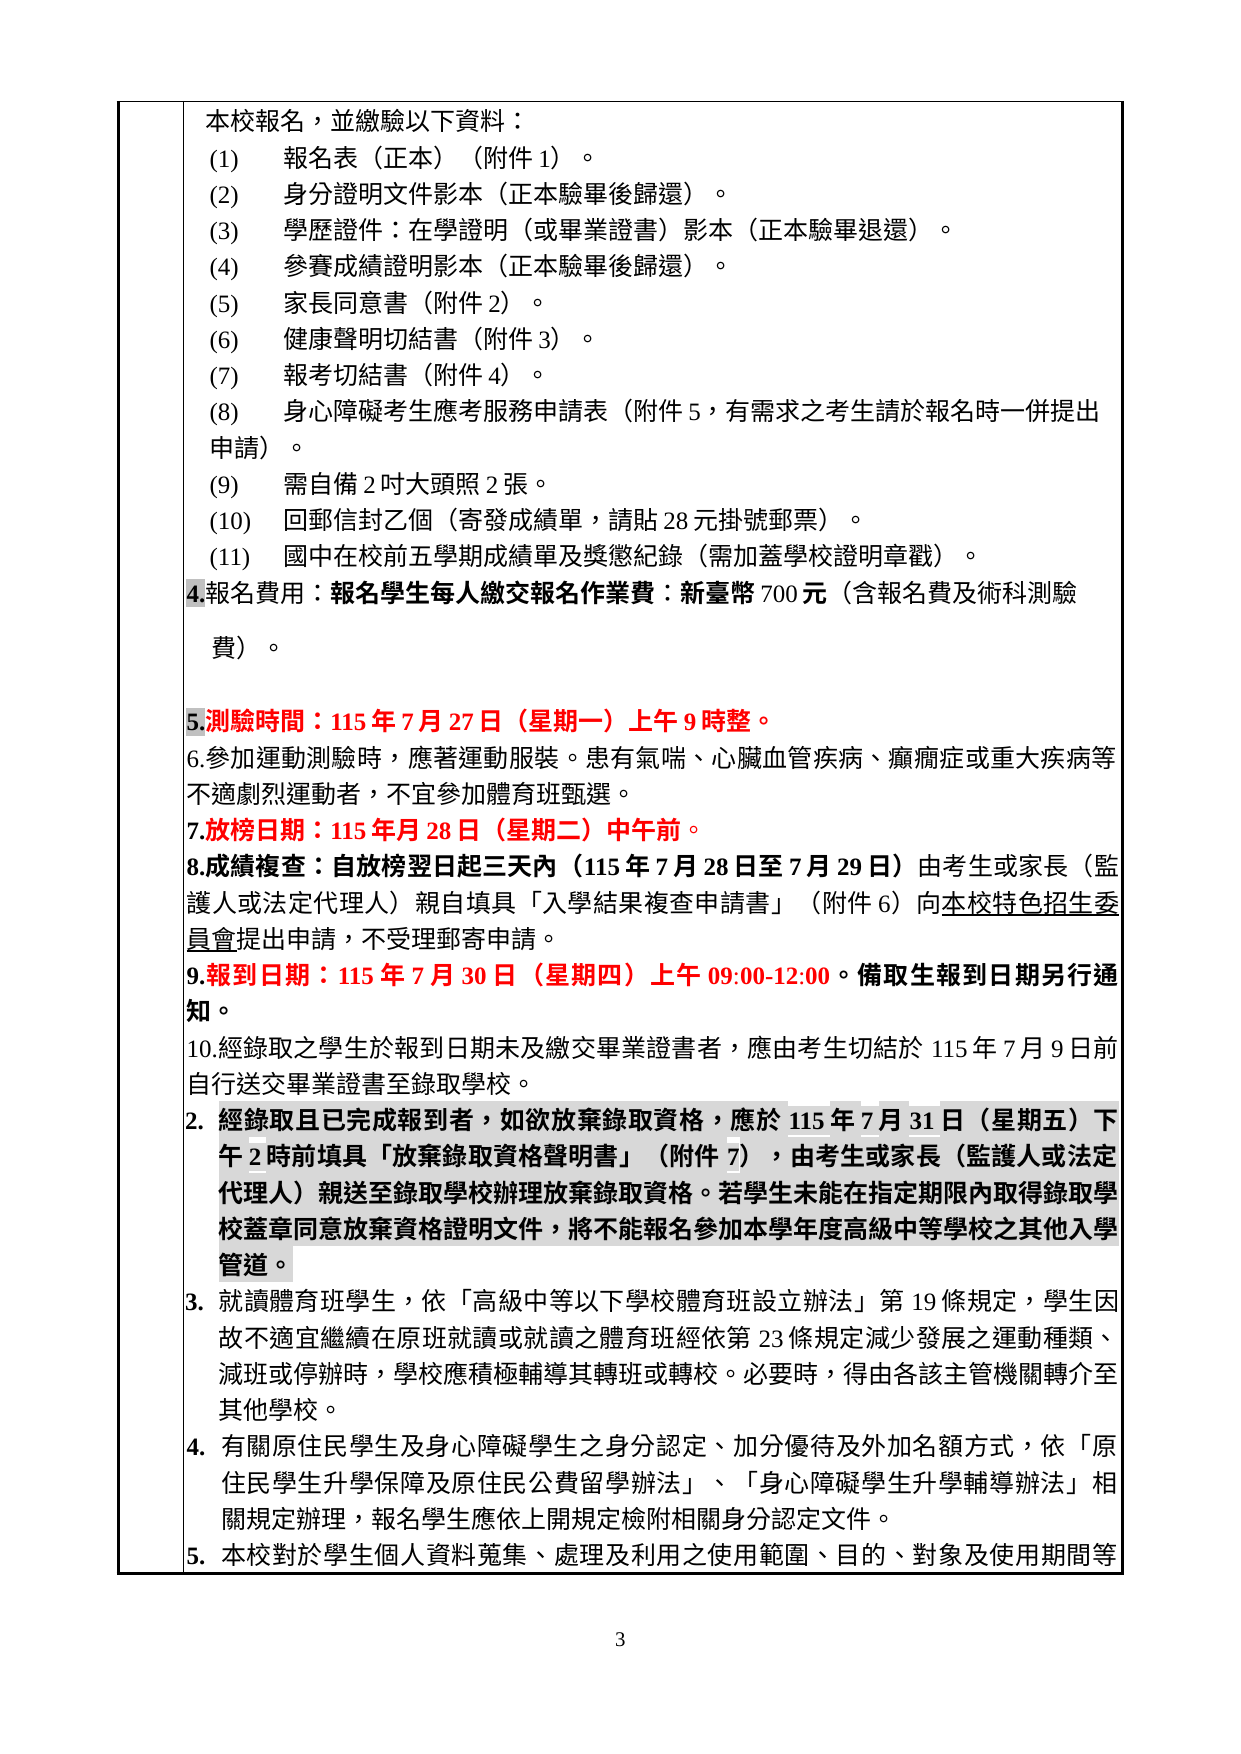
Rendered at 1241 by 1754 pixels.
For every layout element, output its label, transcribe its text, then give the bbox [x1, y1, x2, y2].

table_cell 報名時間：115年7月21日（星期二）至7月23日（星期四），每日09:00-12:00及13:00-16:00。 2.報名地點：本校學務處體育組。 3.有意報名同學，請先至本校首頁（https://www.cksh.chc.edu.tw ）填寫資料列印後至 本校報名，並繳驗以下資料： 報名表（正本）（附件1）。 身分證明文件影本（正本驗畢後歸還）。 學歷證件：在學證明（或畢業證書）影本（正本驗畢退還）。 參賽成績證明影本（正本驗畢後歸還）。 家長同意書（附件2）。 健康聲明切結書（附件3）。 報考切結書（附件4）。 身心障礙考生應考服務申請表（附件5，有需求之考生請於報名時一併提出申請）。 需自備2吋大頭照2張。 回郵信封乙個（寄發成績單，請貼28元掛號郵票）。 國中在校前五學期成績單及獎懲紀錄（需加蓋學校證明章戳）。 4.報名費用：報名學生每人繳交報名作業費：新臺幣700元（含報名費及術科測驗 費）。 5.測驗時間：115年7月27日（星期一）上午9時整。 6.參加運動測驗時，應著運動服裝。患有氣喘、心臟血管疾病、癲癇症或重大疾病等不適劇烈運動者，不宜參加體育班甄選。 7.放榜日期：115年月28日（星期二）中午前。 8.成績複查：自放榜翌日起三天內（115年7月28日至7月29日）由考生或家長（監護人或法定代理人）親自填具「入學結果複查申請書」（附件6）向本校特色招生委員會提出申請，不受理郵寄申請。 9.報到日期：115年7月30日（星期四）上午09:00-12:00。備取生報到日期另行通知。 10.經錄取之學生於報到日期未及繳交畢業證書者，應由考生切結於115年7月9日前自行送交畢業證書至錄取學校。 經錄取且已完成報到者，如欲放棄錄取資格，應於115年7月31日（星期五）下午2時前填具「放棄錄取資格聲明書」（附件7），由考生或家長（監護人或法定代理人）親送至錄取學校辦理放棄錄取資格。若學生未能在指定期限內取得錄取學校蓋章同意放棄資格證明文件，將不能報名參加本學年度高級中等學校之其他入學管道。 就讀體育班學生，依「高級中等以下學校體育班設立辦法」第19條規定，學生因故不適宜繼續在原班就讀或就讀之體育班經依第23條規定減少發展之運動種類、減班或停辦時，學校應積極輔導其轉班或轉校。必要時，得由各該主管機關轉介至其他學校。 有關原住民學生及身心障礙學生之身分認定、加分優待及外加名額方式，依「原住民學生升學保障及原住民公費留學辦法」、「身心障礙學生升學輔導辦法」相關規定辦理，報名學生應依上開規定檢附相關身分認定文件。 本校對於學生個人資料蒐集、處理及利用之使用範圍、目的、對象及使用期間等相關規範告知事項（附件8），請考生詳細閱讀。 如遇天然災害或因不可抗力之因素，經行政院人事行政總處發布停止上班或上課，亦或因疫情影響而有未能如期辦理之因素，則考試延後舉行，延後時間於本校網站公布。 本簡章經本校特色招生委員會審議通過，未盡事宜悉依相關法令辦理，如有補充事項，公布於本校網站，請應試者自行上網查閱。 [184, 102, 1121, 1572]
table_cell [120, 102, 183, 1572]
